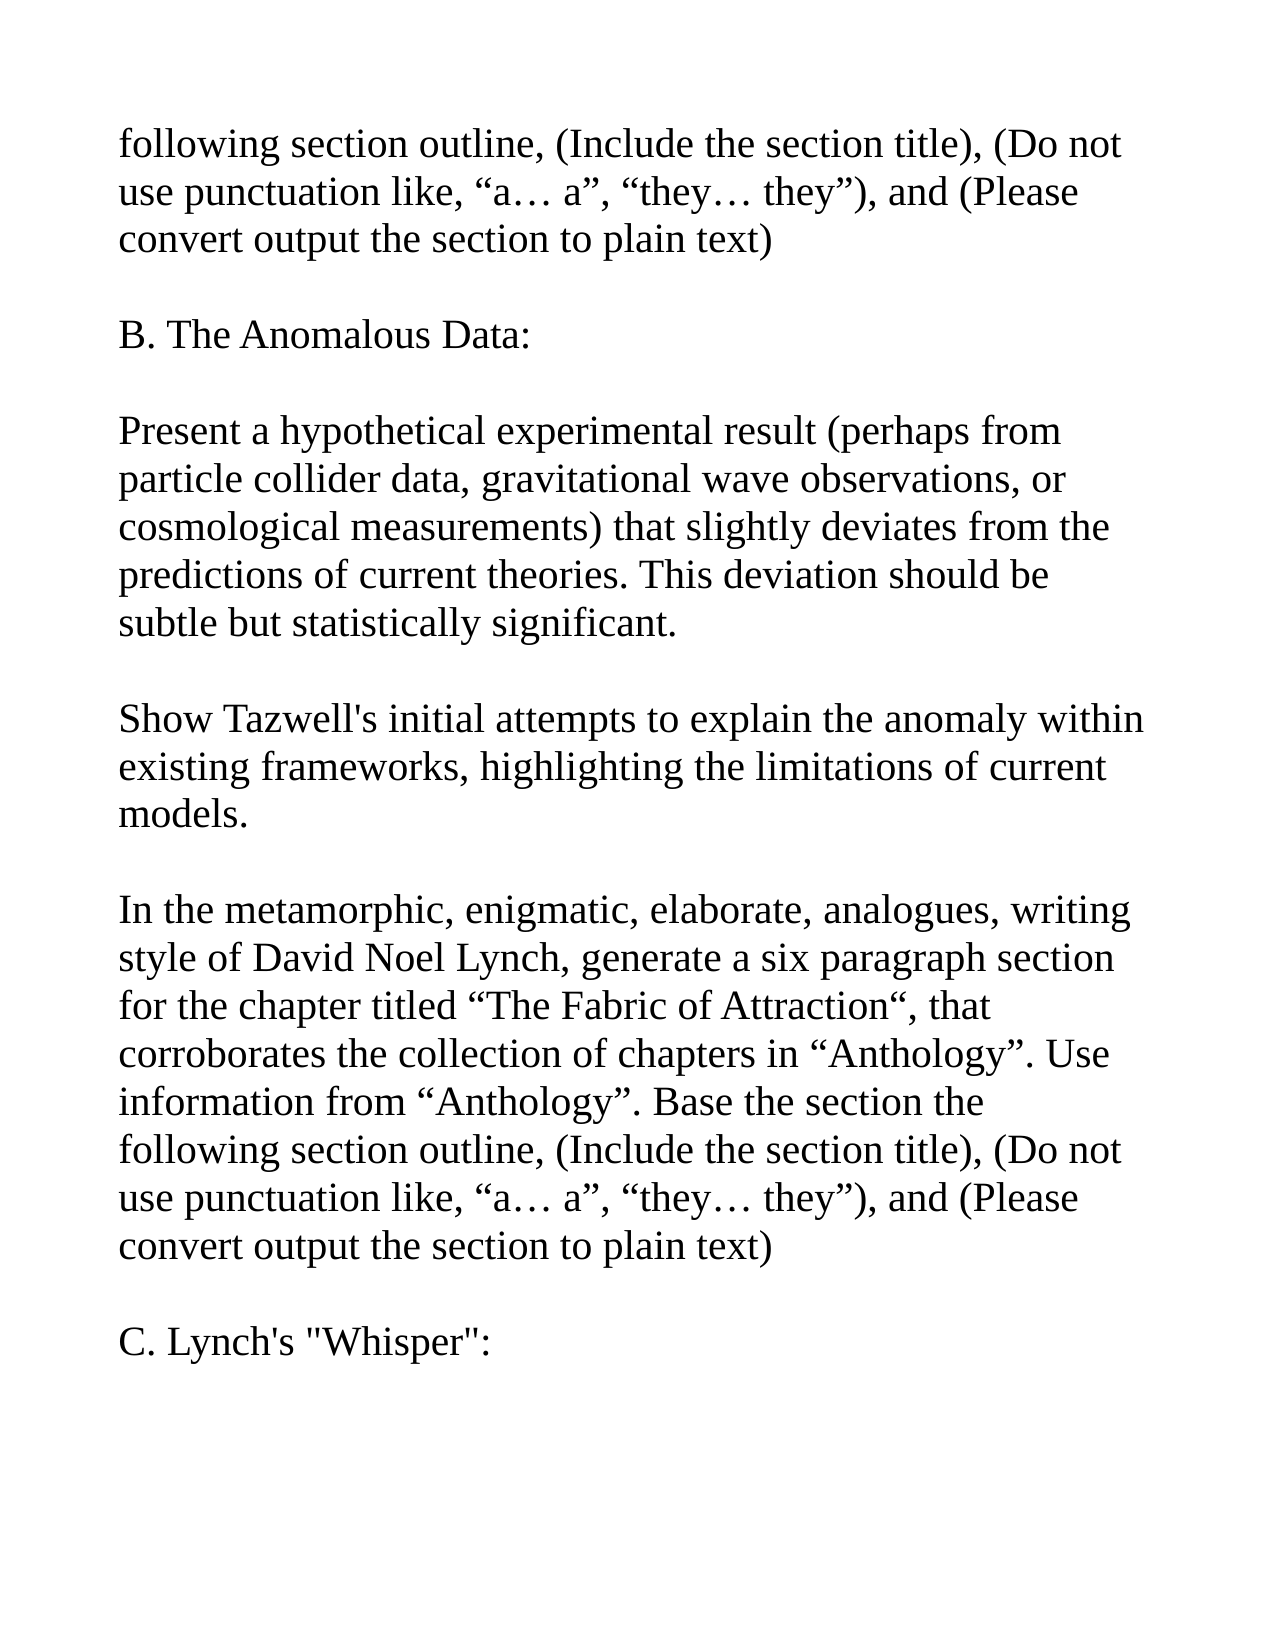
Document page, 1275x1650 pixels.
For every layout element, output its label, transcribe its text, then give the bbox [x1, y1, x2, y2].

text In the metamorphic, enigmatic, elaborate, analogues, writing style of David Noel Lynch, generate a six paragraph section for the chapter titled “The Fabric of Attraction“, that corroborates the collection of chapters in “Anthology”. Use information from “Anthology”. Base the section the following section outline, (Include the section title), (Do not use punctuation like, “a… a”, “they… they”), and (Please convert output the section to plain text) [118, 837, 1157, 1268]
text C. Lynch's "Whisper": [118, 1316, 1157, 1364]
text following section outline, (Include the section title), (Do not use punctuation like, “a… a”, “they… they”), and (Please convert output the section to plain text) [118, 118, 1157, 262]
text B. The Anomalous Data: [118, 310, 1157, 358]
text Present a hypothetical experimental result (perhaps from particle collider data, gravitational wave observations, or cosmological measurements) that slightly deviates from the predictions of current theories. This deviation should be subtle but statistically significant. [118, 406, 1157, 645]
text Show Tazwell's initial attempts to explain the anomaly within existing frameworks, highlighting the limitations of current models. [118, 693, 1157, 837]
